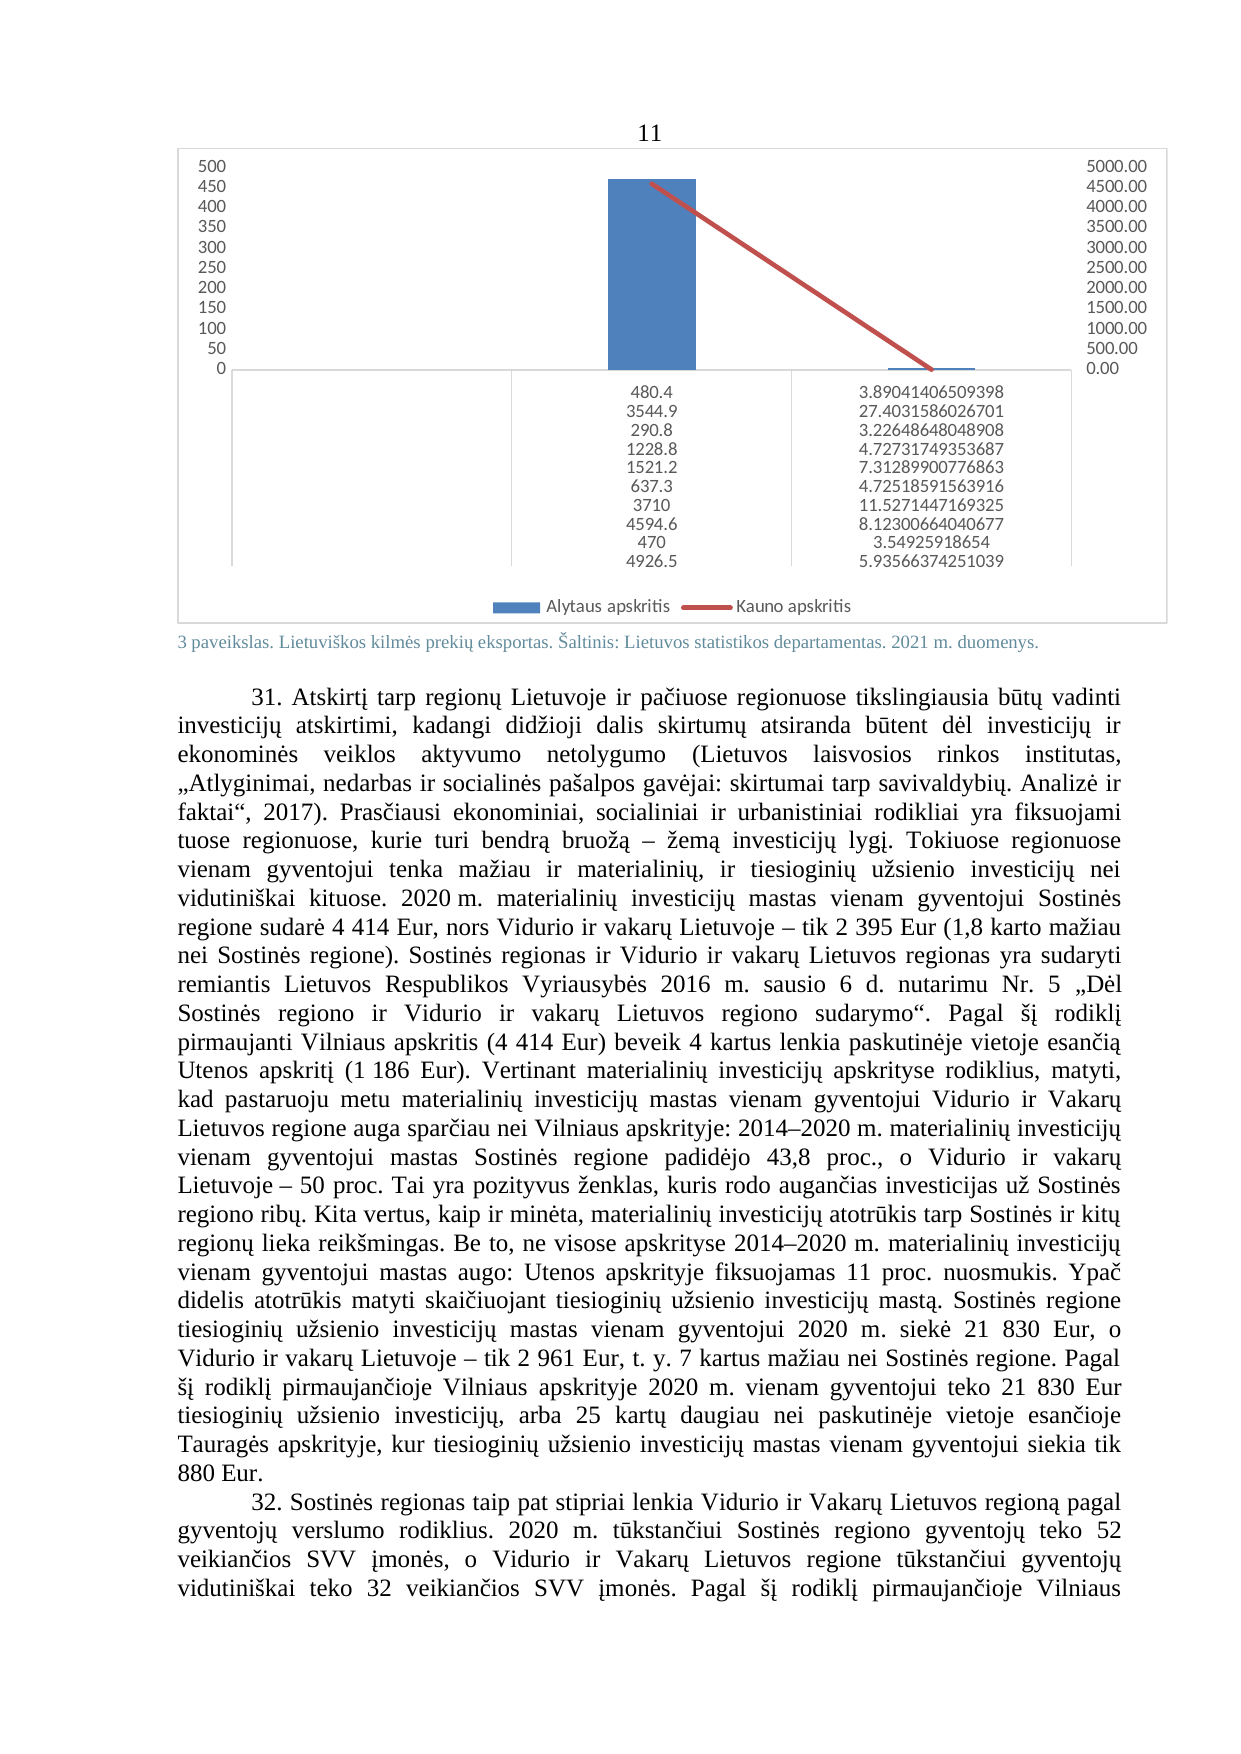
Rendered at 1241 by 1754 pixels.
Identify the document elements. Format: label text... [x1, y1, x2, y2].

text 3 paveikslas. Lietuviškos kilmės prekių eksportas. Šaltinis: Lietuvos statistikos departamentas. 2021 m. duomenys. [177, 631, 1122, 653]
text 32. Sostinės regionas taip pat stipriai lenkia Vidurio ir Vakarų Lietuvos regioną pagal gyventojų verslumo rodiklius. 2020 m. tūkstančiui Sostinės regiono gyventojų teko 52 veikiančios SVV įmonės, o Vidurio ir Vakarų Lietuvos regione tūkstančiui gyventojų vidutiniškai teko 32 veikiančios SVV įmonės. Pagal šį rodiklį pirmaujančioje Vilniaus [177, 1487, 1122, 1602]
text 31. Atskirtį tarp regionų Lietuvoje ir pačiuose regionuose tikslingiausia būtų vadinti investicijų atskirtimi, kadangi didžioji dalis skirtumų atsiranda būtent dėl investicijų ir ekonominės veiklos aktyvumo netolygumo (Lietuvos laisvosios rinkos institutas, „Atlyginimai, nedarbas ir socialinės pašalpos gavėjai: skirtumai tarp savivaldybių. Analizė ir faktai“, 2017). Prasčiausi ekonominiai, socialiniai ir urbanistiniai rodikliai yra fiksuojami tuose regionuose, kurie turi bendrą bruožą – žemą investicijų lygį. Tokiuose regionuose vienam gyventojui tenka mažiau ir materialinių, ir tiesioginių užsienio investicijų nei vidutiniškai kituose. 2020 m. materialinių investicijų mastas vienam gyventojui Sostinės regione sudarė 4 414 Eur, nors Vidurio ir vakarų Lietuvoje – tik 2 395 Eur (1,8 karto mažiau nei Sostinės regione). Sostinės regionas ir Vidurio ir vakarų Lietuvos regionas yra sudaryti remiantis Lietuvos Respublikos Vyriausybės 2016 m. sausio 6 d. nutarimu Nr. 5 „Dėl Sostinės regiono ir Vidurio ir vakarų Lietuvos regiono sudarymo“. Pagal šį rodiklį pirmaujanti Vilniaus apskritis (4 414 Eur) beveik 4 kartus lenkia paskutinėje vietoje esančią Utenos apskritį (1 186 Eur). Vertinant materialinių investicijų apskrityse rodiklius, matyti, kad pastaruoju metu materialinių investicijų mastas vienam gyventojui Vidurio ir Vakarų Lietuvos regione auga sparčiau nei Vilniaus apskrityje: 2014–2020 m. materialinių investicijų vienam gyventojui mastas Sostinės regione padidėjo 43,8 proc., o Vidurio ir vakarų Lietuvoje – 50 proc. Tai yra pozityvus ženklas, kuris rodo augančias investicijas už Sostinės regiono ribų. Kita vertus, kaip ir minėta, materialinių investicijų atotrūkis tarp Sostinės ir kitų regionų lieka reikšmingas. Be to, ne visose apskrityse 2014–2020 m. materialinių investicijų vienam gyventojui mastas augo: Utenos apskrityje fiksuojamas 11 proc. nuosmukis. Ypač didelis atotrūkis matyti skaičiuojant tiesioginių užsienio investicijų mastą. Sostinės regione tiesioginių užsienio investicijų mastas vienam gyventojui 2020 m. siekė 21 830 Eur, o Vidurio ir vakarų Lietuvoje – tik 2 961 Eur, t. y. 7 kartus mažiau nei Sostinės regione. Pagal šį rodiklį pirmaujančioje Vilniaus apskrityje 2020 m. vienam gyventojui teko 21 830 Eur tiesioginių užsienio investicijų, arba 25 kartų daugiau nei paskutinėje vietoje esančioje Tauragės apskrityje, kur tiesioginių užsienio investicijų mastas vienam gyventojui siekia tik 880 Eur. [177, 682, 1122, 1487]
